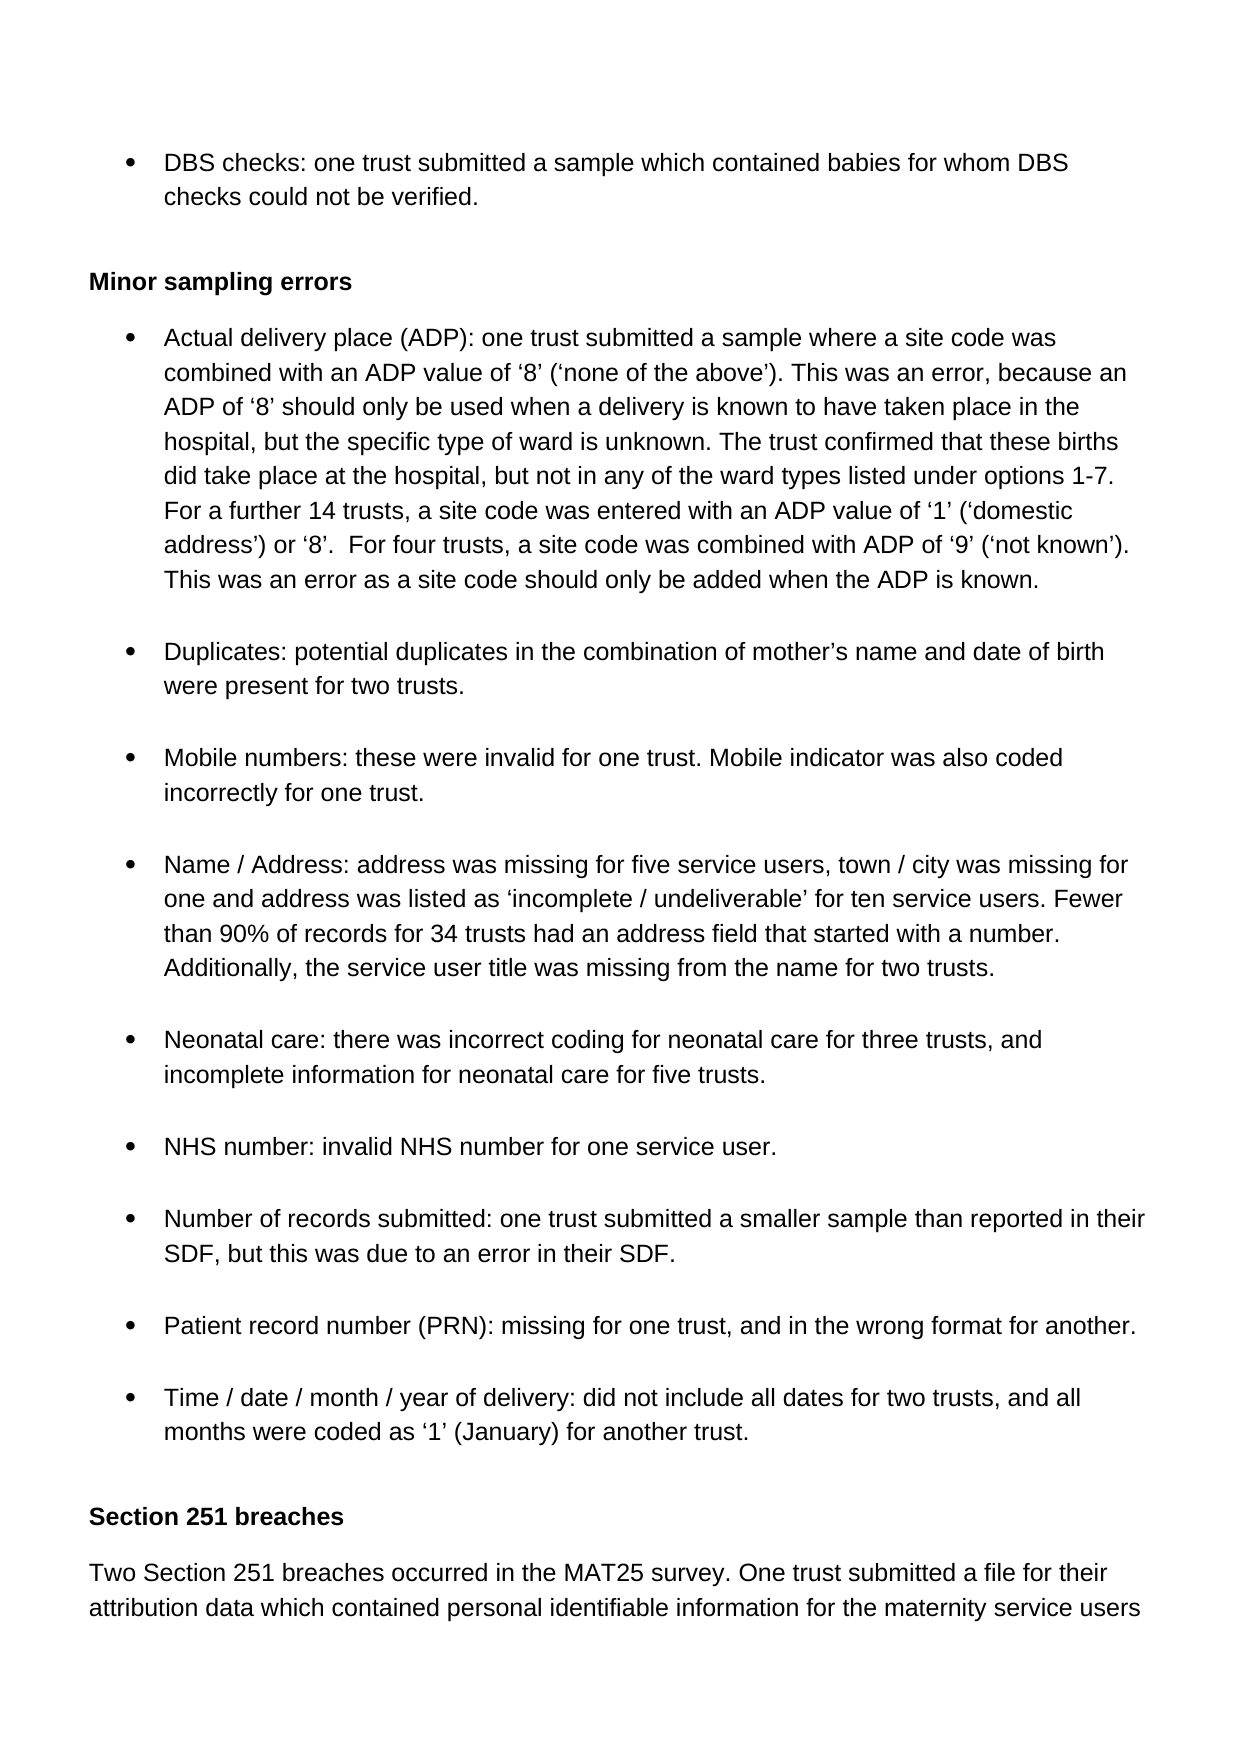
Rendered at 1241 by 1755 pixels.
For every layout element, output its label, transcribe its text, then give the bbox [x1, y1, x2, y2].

list Number of records submitted: one trust submitted a smaller sample than reported in their SDF, but this was due to an error in their SDF. [126, 1204, 1152, 1267]
list Time / date / month / year of delivery: did not include all dates for two trusts, and all months were coded as ‘1’ (January) for another trust. [126, 1383, 1152, 1446]
list Patient record number (PRN): missing for one trust, and in the wrong format for another. [126, 1311, 1152, 1339]
text Two Section 251 breaches occurred in the MAT25 survey. One trust submitted a file for their attribution data which contained personal identifiable information for the maternity service users [89, 1558, 1152, 1622]
list Name / Address: address was missing for five service users, town / city was missing for one and address was listed as ‘incomplete / undeliverable’ for ten service users. Fewer than 90% of records for 34 trusts had an address field that started with a number. Additionally, the service user title was missing from the name for two trusts. [126, 850, 1152, 982]
list NHS number: invalid NHS number for one service user. [126, 1132, 1152, 1161]
list Actual delivery place (ADP): one trust submitted a sample where a site code was combined with an ADP value of ‘8’ (‘none of the above’). This was an error, because an ADP of ‘8’ should only be used when a delivery is known to have taken place in the hospital, but the specific type of ward is unknown. The trust confirmed that these births did take place at the hospital, but not in any of the ward types listed under options 1-7. For a further 14 trusts, a site code was entered with an ADP value of ‘1’ (‘domestic address’) or ‘8’. For four trusts, a site code was combined with ADP of ‘9’ (‘not known’). This was an error as a site code should only be added when the ADP is known. [126, 323, 1152, 593]
list Mobile numbers: these were invalid for one trust. Mobile indicator was also coded incorrectly for one trust. [126, 743, 1152, 807]
subtitle Minor sampling errors [89, 267, 1152, 296]
list Neonatal care: there was incorrect coding for neonatal care for three trusts, and incomplete information for neonatal care for five trusts. [126, 1025, 1152, 1089]
list Duplicates: potential duplicates in the combination of mother’s name and date of birth were present for two trusts. [126, 637, 1152, 700]
subtitle Section 251 breaches [89, 1502, 1152, 1531]
list DBS checks: one trust submitted a sample which contained babies for whom DBS checks could not be verified. [126, 148, 1152, 211]
